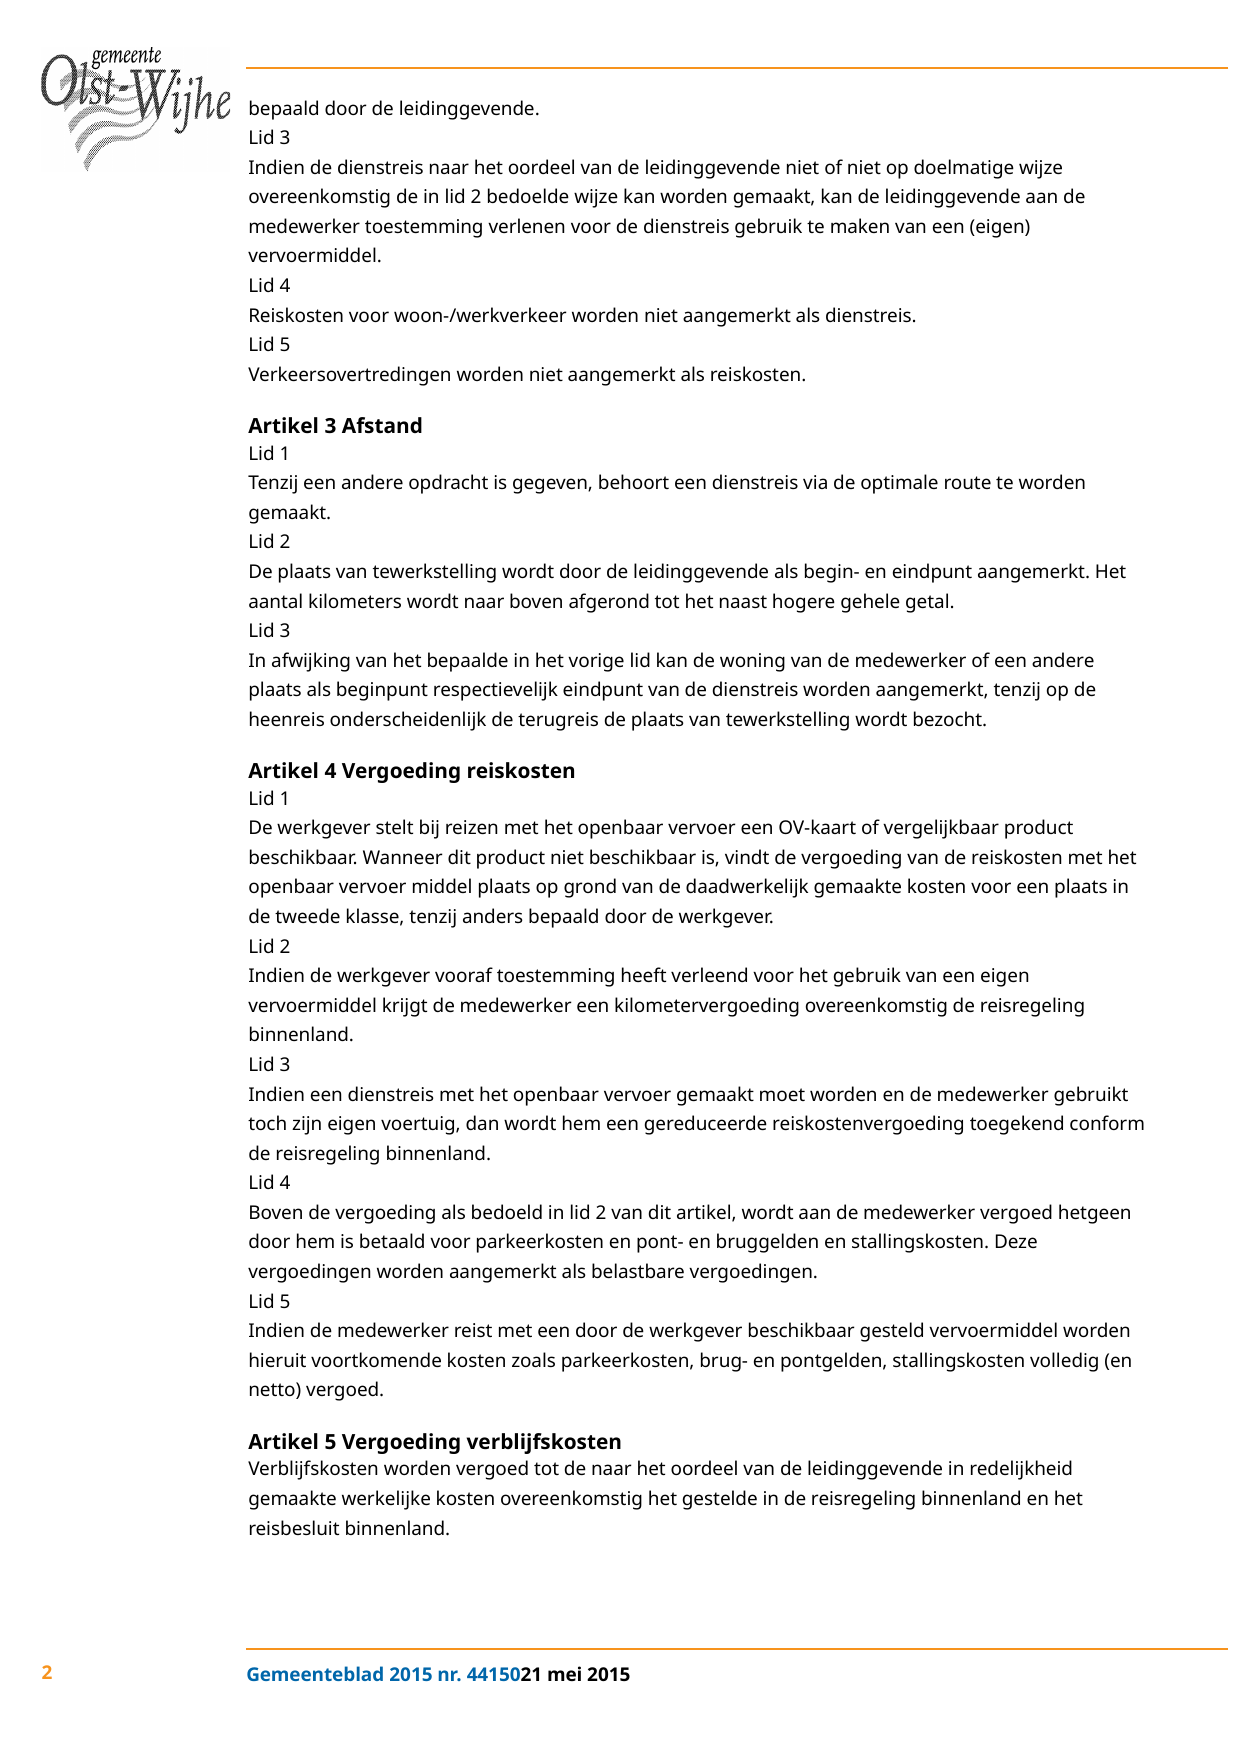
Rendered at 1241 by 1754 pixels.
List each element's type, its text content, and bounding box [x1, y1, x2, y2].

text Lid 5 [248, 1288, 1152, 1314]
text Lid 3 [248, 1051, 1152, 1077]
text Artikel 5 Vergoeding verblijfskosten [248, 1427, 1152, 1456]
text Indien de dienstreis naar het oordeel van de leidinggevende niet of niet op doelmatige wijze overeenkomstig de in lid 2 bedoelde wijze kan worden gemaakt, kan de leidinggevende aan de medewerker toestemming verlenen voor de dienstreis gebruik te maken van een (eigen) vervoermiddel. [248, 154, 1152, 268]
text Reiskosten voor woon-/werkverkeer worden niet aangemerkt als dienstreis. [248, 302, 1152, 328]
text In afwijking van het bepaalde in het vorige lid kan de woning van de medewerker of een andere plaats als beginpunt respectievelijk eindpunt van de dienstreis worden aangemerkt, tenzij op de heenreis onderscheidenlijk de terugreis de plaats van tewerkstelling wordt bezocht. [248, 647, 1152, 732]
text Indien de medewerker reist met een door de werkgever beschikbaar gesteld vervoermiddel worden hieruit voortkomende kosten zoals parkeerkosten, brug- en pontgelden, stallingskosten volledig (en netto) vergoed. [248, 1317, 1152, 1402]
text Verblijfskosten worden vergoed tot de naar het oordeel van de leidinggevende in redelijkheid gemaakte werkelijke kosten overeenkomstig het gestelde in de reisregeling binnenland en het reisbesluit binnenland. [248, 1456, 1152, 1540]
text Boven de vergoeding als bedoeld in lid 2 van dit artikel, wordt aan de medewerker vergoed hetgeen door hem is betaald voor parkeerkosten en pont- en bruggelden en stallingskosten. Deze vergoedingen worden aangemerkt als belastbare vergoedingen. [248, 1199, 1152, 1284]
text Lid 3 [248, 124, 1152, 150]
text Lid 5 [248, 331, 1152, 357]
text Verkeersovertredingen worden niet aangemerkt als reiskosten. [248, 361, 1152, 387]
text De werkgever stelt bij reizen met het openbaar vervoer een OV-kaart of vergelijkbaar product beschikbaar. Wanneer dit product niet beschikbaar is, vindt de vergoeding van de reiskosten met het openbaar vervoer middel plaats op grond van de daadwerkelijk gemaakte kosten voor een plaats in de tweede klasse, tenzij anders bepaald door de werkgever. [248, 814, 1152, 929]
text Artikel 4 Vergoeding reiskosten [248, 757, 1152, 785]
text Tenzij een andere opdracht is gegeven, behoort een dienstreis via de optimale route te worden gemaakt. [248, 469, 1152, 525]
picture [41, 47, 231, 172]
text Lid 2 [248, 529, 1152, 554]
text Indien een dienstreis met het openbaar vervoer gemaakt moet worden en de medewerker gebruikt toch zijn eigen voertuig, dan wordt hem een gereduceerde reiskostenvergoeding toegekend conform de reisregeling binnenland. [248, 1081, 1152, 1166]
text Lid 4 [248, 1169, 1152, 1195]
text bepaald door de leidinggevende. [248, 95, 1152, 121]
text Lid 1 [248, 440, 1152, 466]
text Indien de werkgever vooraf toestemming heeft verleend voor het gebruik van een eigen vervoermiddel krijgt de medewerker een kilometervergoeding overeenkomstig de reisregeling binnenland. [248, 962, 1152, 1047]
text Artikel 3 Afstand [248, 411, 1152, 440]
text Lid 1 [248, 785, 1152, 811]
text Lid 4 [248, 272, 1152, 298]
text De plaats van tewerkstelling wordt door de leidinggevende als begin- en eindpunt aangemerkt. Het aantal kilometers wordt naar boven afgerond tot het naast hogere gehele getal. [248, 558, 1152, 613]
text Lid 2 [248, 933, 1152, 959]
text Lid 3 [248, 617, 1152, 643]
